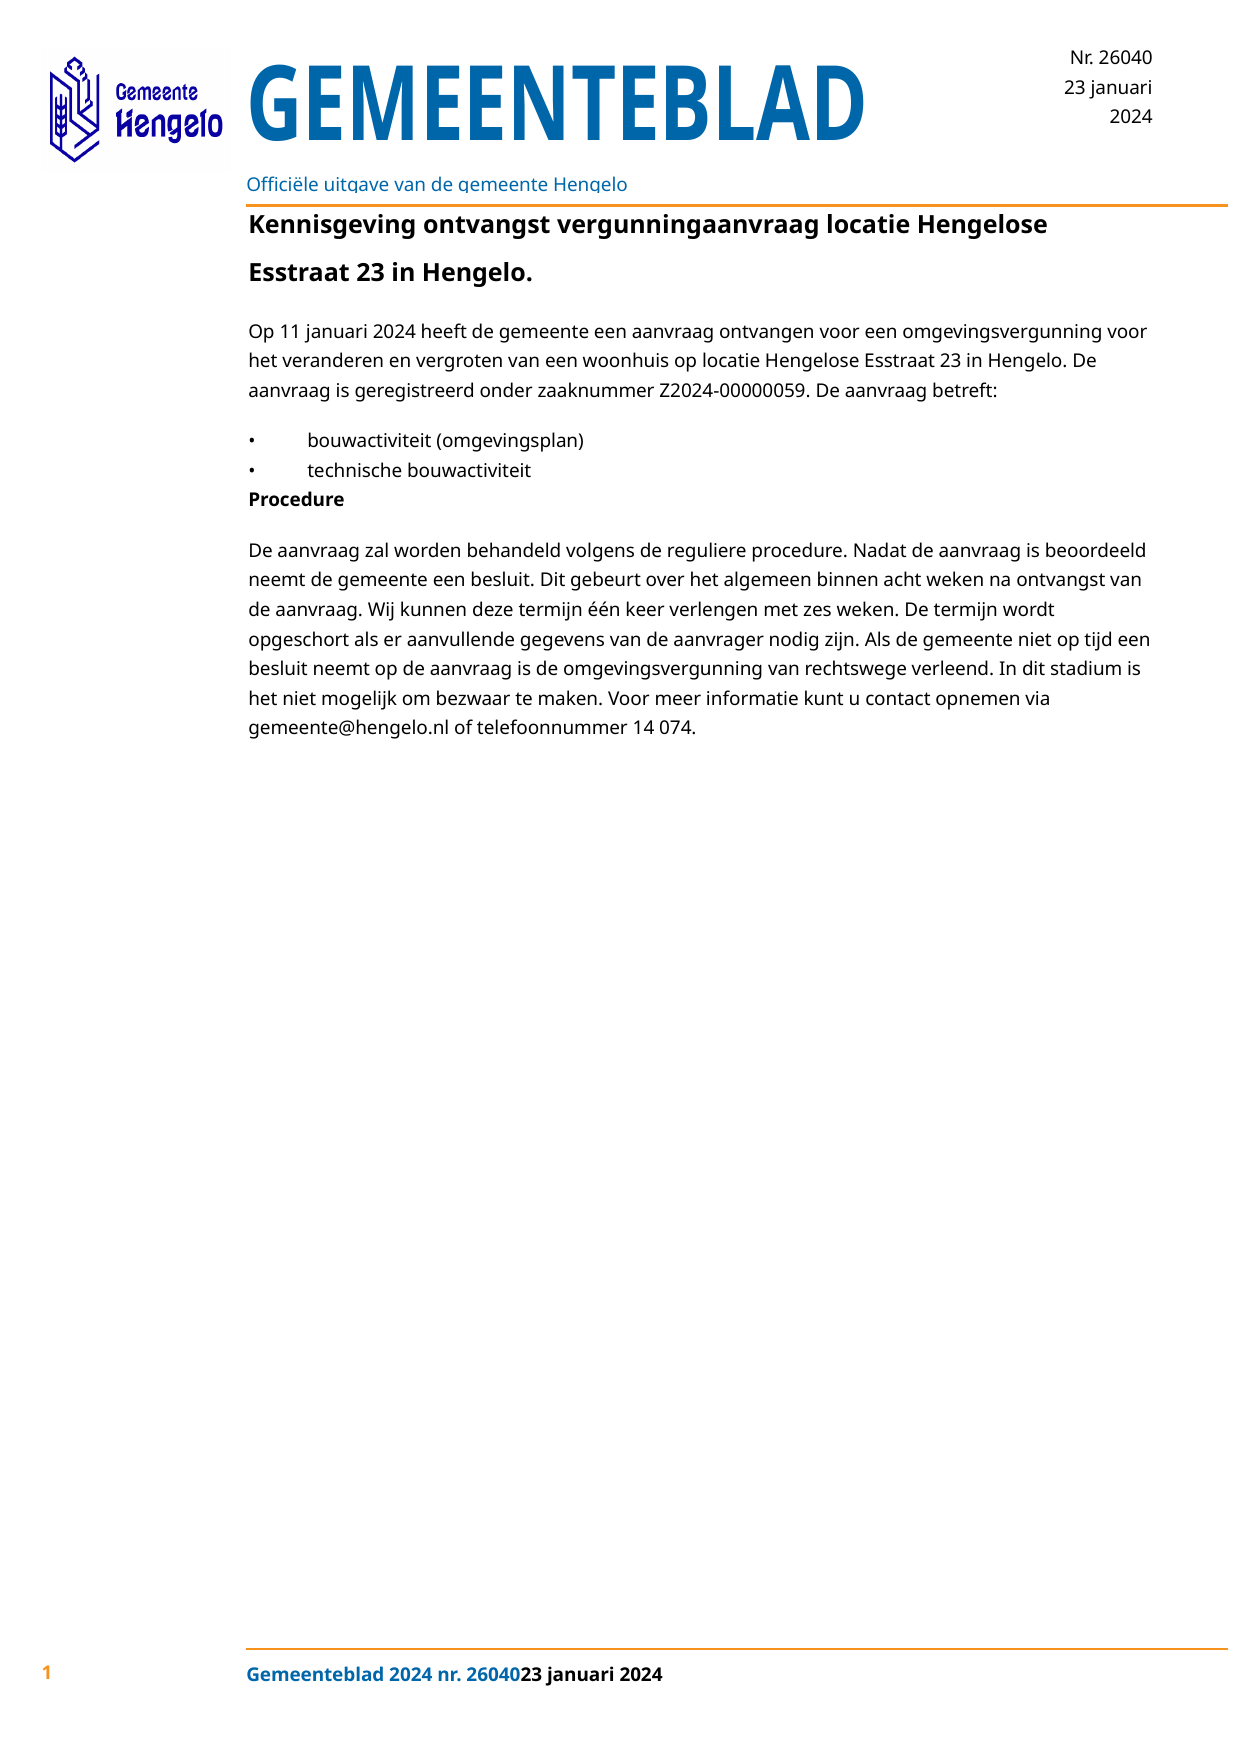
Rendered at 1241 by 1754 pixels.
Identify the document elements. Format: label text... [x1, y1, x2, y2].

list bouwactiviteit (omgevingsplan) [248, 427, 1152, 453]
text De aanvraag zal worden behandeld volgens de reguliere procedure. Nadat de aanvraag is beoordeeld neemt de gemeente een besluit. Dit gebeurt over het algemeen binnen acht weken na ontvangst van de aanvraag. Wij kunnen deze termijn één keer verlengen met zes weken. De termijn wordt opgeschort als er aanvullende gegevens van de aanvrager nodig zijn. Als de gemeente niet op tijd een besluit neemt op de aanvraag is de omgevingsvergunning van rechtswege verleend. In dit stadium is het niet mogelijk om bezwaar te maken. Voor meer informatie kunt u contact opnemen via gemeente@hengelo.nl of telefoonnummer 14 074. [248, 537, 1152, 740]
text Op 11 januari 2024 heeft de gemeente een aanvraag ontvangen voor een omgevingsvergunning voor het veranderen en vergroten van een woonhuis op locatie Hengelose Esstraat 23 in Hengelo. De aanvraag is geregistreerd onder zaaknummer Z2024-00000059. De aanvraag betreft: [248, 318, 1152, 403]
list technische bouwactiviteit [248, 457, 1152, 483]
picture [41, 47, 231, 172]
text Kennisgeving ontvangst vergunningaanvraag locatie Hengelose Esstraat 23 in Hengelo. [248, 207, 1152, 288]
text Procedure [248, 487, 1152, 512]
